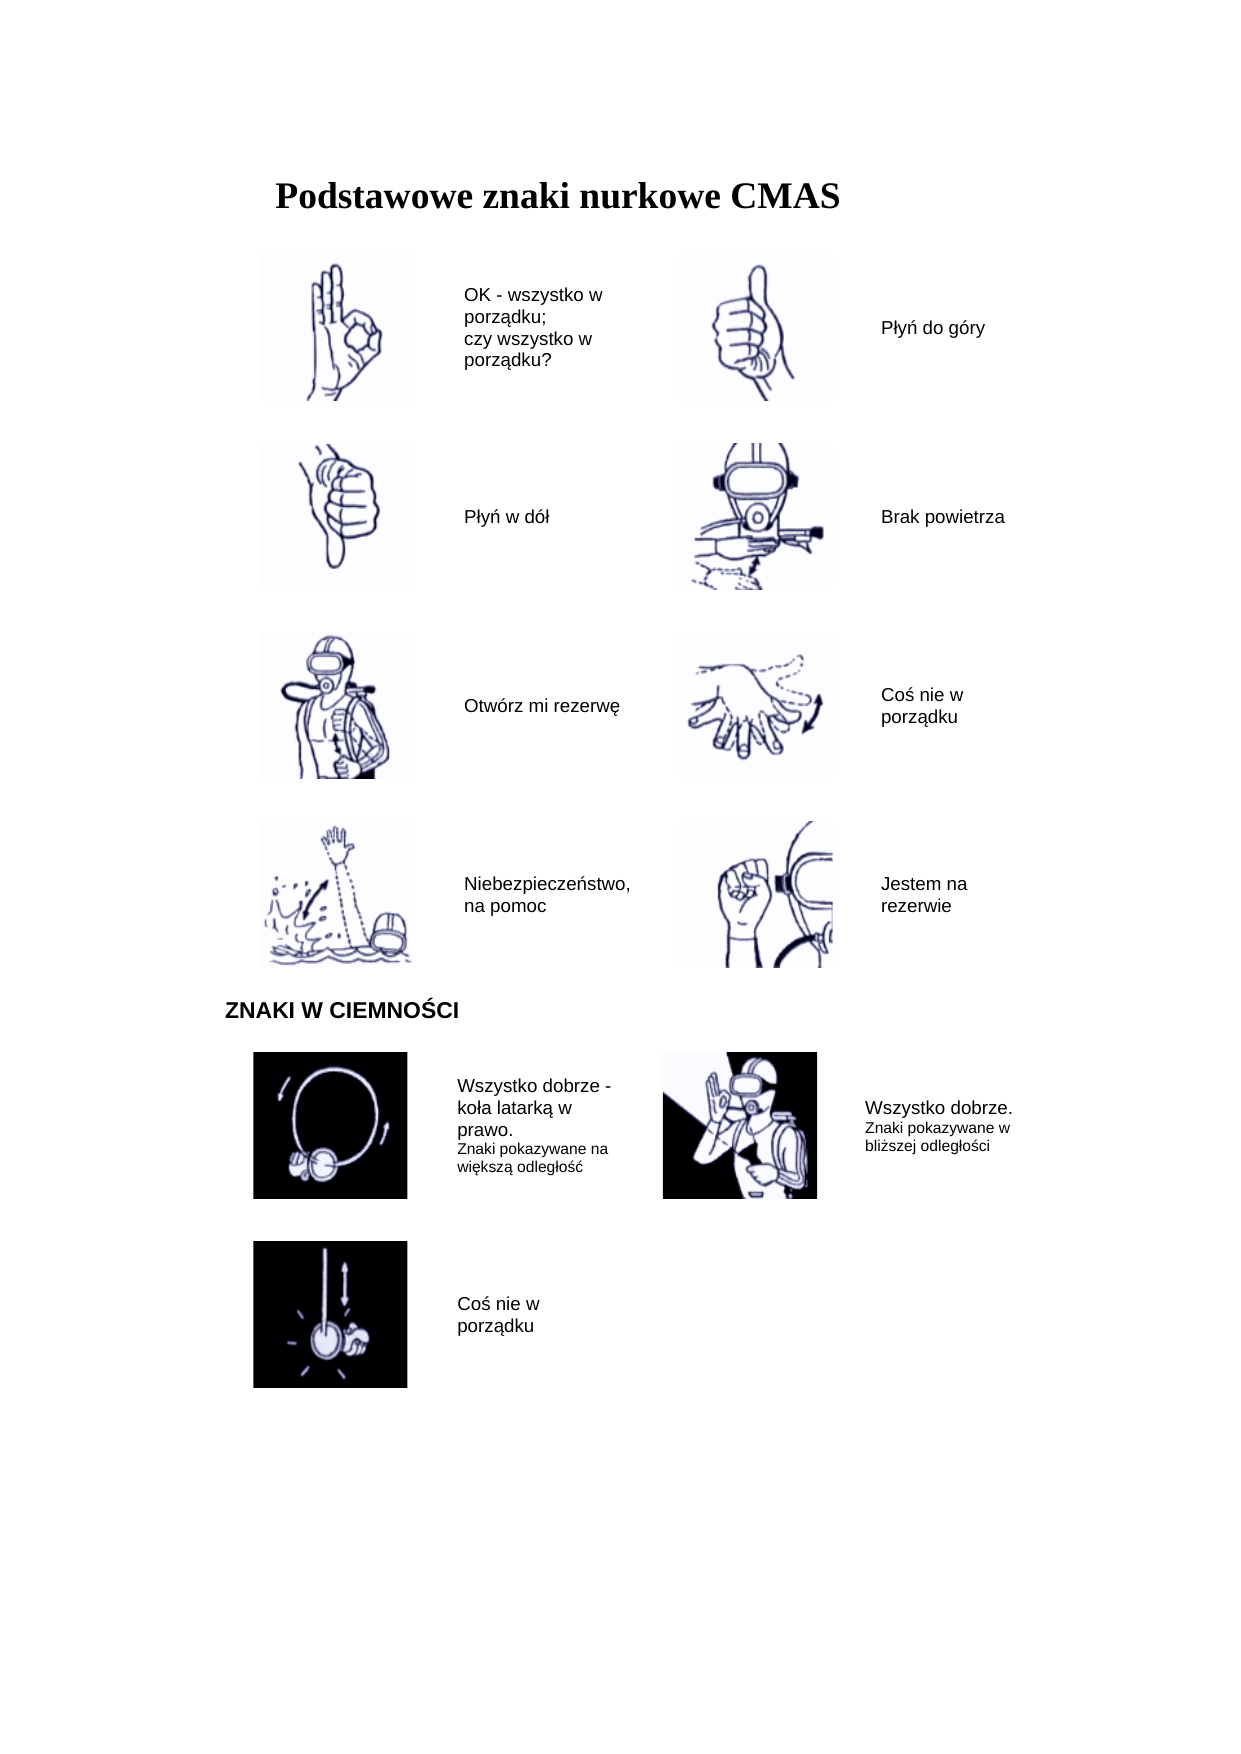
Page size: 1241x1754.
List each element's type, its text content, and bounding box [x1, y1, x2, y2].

table_cell Brak powietrza [868, 422, 1050, 611]
picture [678, 254, 833, 401]
picture [662, 1052, 818, 1199]
table_header [231, 233, 451, 422]
picture [260, 443, 415, 590]
table_header [224, 1031, 444, 1220]
picture [678, 443, 833, 590]
table_header [634, 1031, 852, 1220]
picture [260, 632, 415, 779]
picture [260, 254, 415, 401]
table_cell [231, 611, 451, 800]
table_header [220, 148, 1051, 992]
table_cell Płyń w dół [451, 422, 649, 611]
table_cell [649, 422, 868, 611]
table_header Płyń do góry [868, 233, 1050, 422]
table_cell Jestem na rezerwie [868, 800, 1050, 989]
picture [253, 1241, 408, 1388]
table_cell [853, 1220, 1043, 1409]
table_cell [634, 1220, 852, 1409]
table_cell [649, 800, 868, 989]
table_header [649, 233, 868, 422]
table_cell ZNAKI W CIEMNOŚCI [220, 992, 1051, 1028]
table_cell [220, 1028, 1051, 1412]
table_header Wszystko dobrze - koła latarką w prawo. Znaki pokazywane na większą odległość [445, 1031, 634, 1220]
picture [678, 821, 833, 968]
table_cell Otwórz mi rezerwę [451, 611, 649, 800]
picture [260, 821, 415, 968]
table_cell [220, 1412, 1051, 1448]
table_cell [649, 611, 868, 800]
table_cell [231, 422, 451, 611]
table_cell Niebezpieczeństwo, na pomoc [451, 800, 649, 989]
picture [253, 1052, 408, 1199]
table_cell Coś nie w porządku [445, 1220, 634, 1409]
table_header OK - wszystko w porządku; czy wszystko w porządku? [451, 233, 649, 422]
table_cell Coś nie w porządku [868, 611, 1050, 800]
table_cell [231, 800, 451, 989]
picture [678, 632, 833, 779]
table_cell [224, 1220, 444, 1409]
table_header Wszystko dobrze. Znaki pokazywane w bliższej odległości [853, 1031, 1043, 1220]
